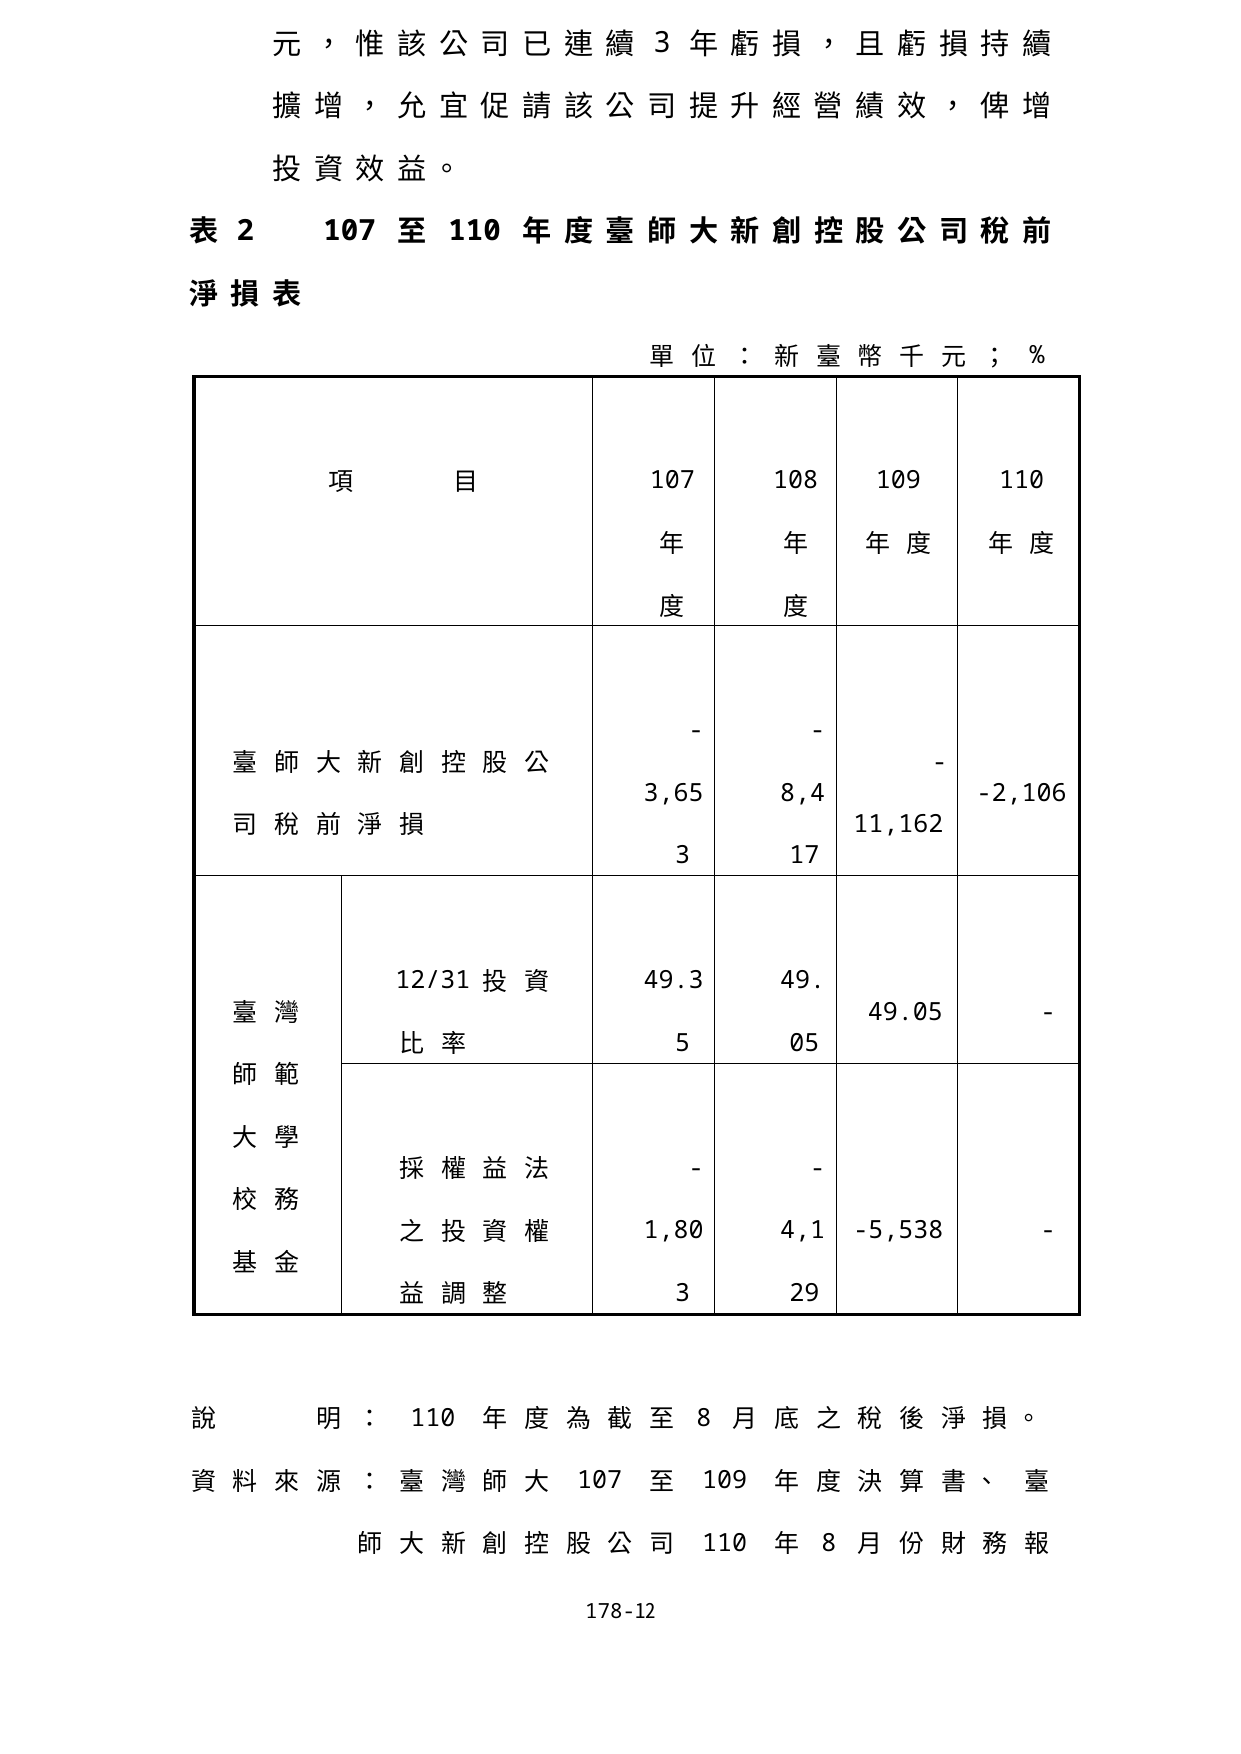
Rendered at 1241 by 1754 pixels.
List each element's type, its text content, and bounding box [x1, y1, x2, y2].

table_header 110年度 [958, 378, 1078, 625]
text 資料來源：臺灣師大107至109年度決算書、臺師大新創控股公司110年8月份財務報 [183, 1437, 1058, 1562]
text 說 明：110年度為截至8月底之稅後淨損。 [183, 1375, 1058, 1437]
text 表2 107至110年度臺師大新創控股公司稅前淨損表 [183, 187, 1058, 312]
table_cell -2,106 [958, 626, 1078, 875]
table_header 107年度 [593, 378, 714, 625]
table_cell 12/31投資比率 [342, 876, 592, 1062]
table_cell -3,653 [593, 626, 714, 875]
table_cell - [958, 876, 1078, 1062]
table_cell 臺師大新創控股公司稅前淨損 [196, 626, 592, 875]
table_header 項 目 [196, 378, 592, 625]
table_cell 49.05 [715, 876, 836, 1062]
table_cell -11,162 [837, 626, 957, 875]
table_header 108年度 [715, 378, 836, 625]
text 元，惟該公司已連續3年虧損，且虧損持續擴增，允宜促請該公司提升經營績效，俾增投資效益。 [242, 0, 1058, 187]
table_header 109年度 [837, 378, 957, 625]
text 單位：新臺幣千元；% [183, 312, 1058, 375]
table_cell -1,803 [593, 1064, 714, 1312]
table_cell -5,538 [837, 1064, 957, 1312]
table_cell -4,129 [715, 1064, 836, 1312]
table_cell 49.05 [837, 876, 957, 1062]
table_cell 49.35 [593, 876, 714, 1062]
table_cell -8,417 [715, 626, 836, 875]
table_cell - [958, 1064, 1078, 1312]
table_cell 臺灣師範大學校務基金 [196, 876, 341, 1312]
table_cell 採權益法之投資權益調整 [342, 1064, 592, 1312]
